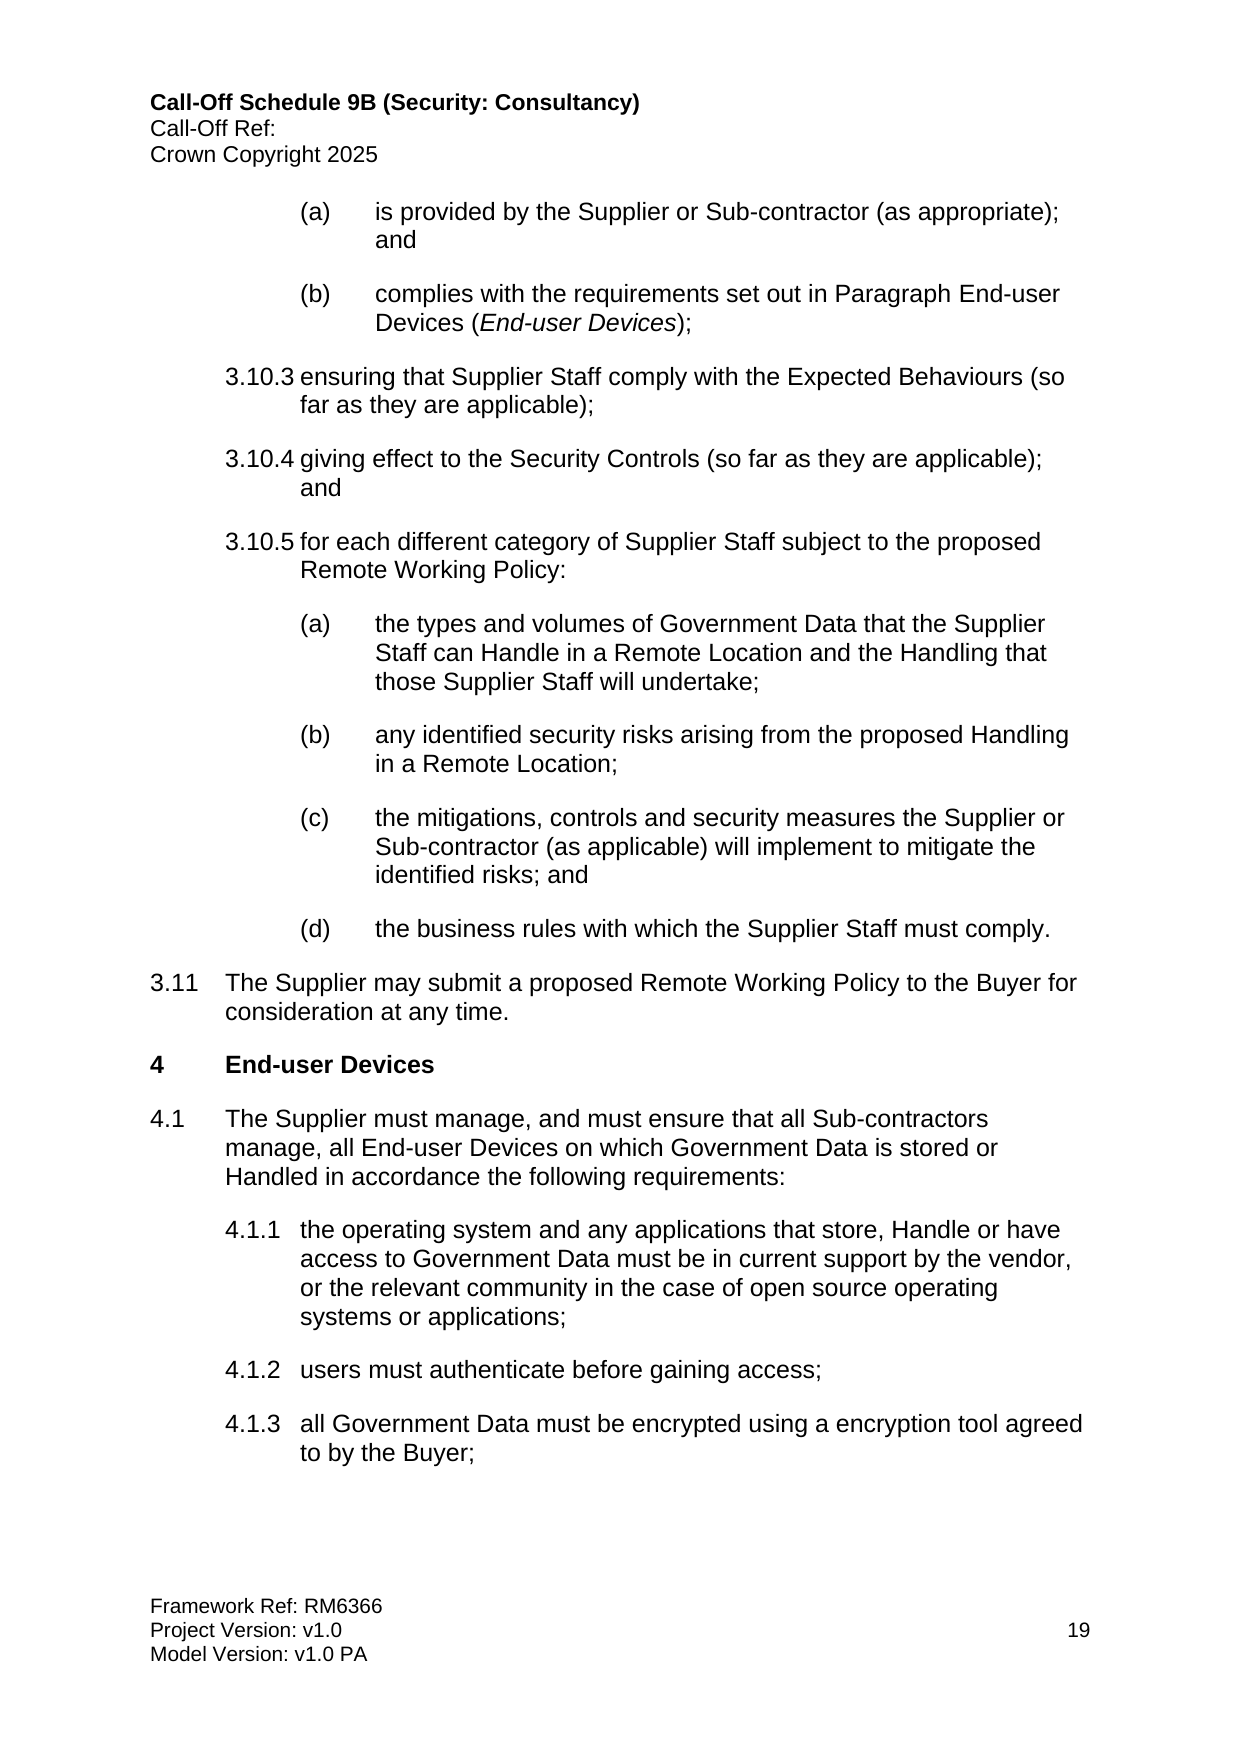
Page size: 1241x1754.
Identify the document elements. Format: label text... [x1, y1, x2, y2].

list is provided by the Supplier or Sub-contractor (as appropriate); and [300, 196, 1090, 254]
list users must authenticate before gaining access; [225, 1355, 1090, 1384]
list ensuring that Supplier Staff comply with the Expected Behaviours (so far as they are applicable); [225, 361, 1090, 419]
list The Supplier must manage, and must ensure that all Sub-contractors manage, all End-user Devices on which Government Data is stored or Handled in accordance the following requirements: [150, 1104, 1090, 1190]
list for each different category of Supplier Staff subject to the proposed Remote Working Policy: [225, 526, 1090, 584]
list any identified security risks arising from the proposed Handling in a Remote Location; [300, 720, 1090, 778]
list the business rules with which the Supplier Staff must comply. [300, 914, 1090, 943]
list The Supplier may submit a proposed Remote Working Policy to the Buyer for consideration at any time. [150, 968, 1090, 1025]
list all Government Data must be encrypted using a encryption tool agreed to by the Buyer; [225, 1409, 1090, 1466]
list the operating system and any applications that store, Handle or have access to Government Data must be in current support by the vendor, or the relevant community in the case of open source operating systems or applications; [225, 1215, 1090, 1330]
list the types and volumes of Government Data that the Supplier Staff can Handle in a Remote Location and the Handling that those Supplier Staff will undertake; [300, 609, 1090, 695]
list End-user Devices [150, 1050, 1090, 1079]
list the mitigations, controls and security measures the Supplier or Sub-contractor (as applicable) will implement to mitigate the identified risks; and [300, 803, 1090, 889]
list complies with the requirements set out in Paragraph 4 (End-user Devices); [300, 279, 1090, 336]
list giving effect to the Security Controls (so far as they are applicable); and [225, 444, 1090, 501]
